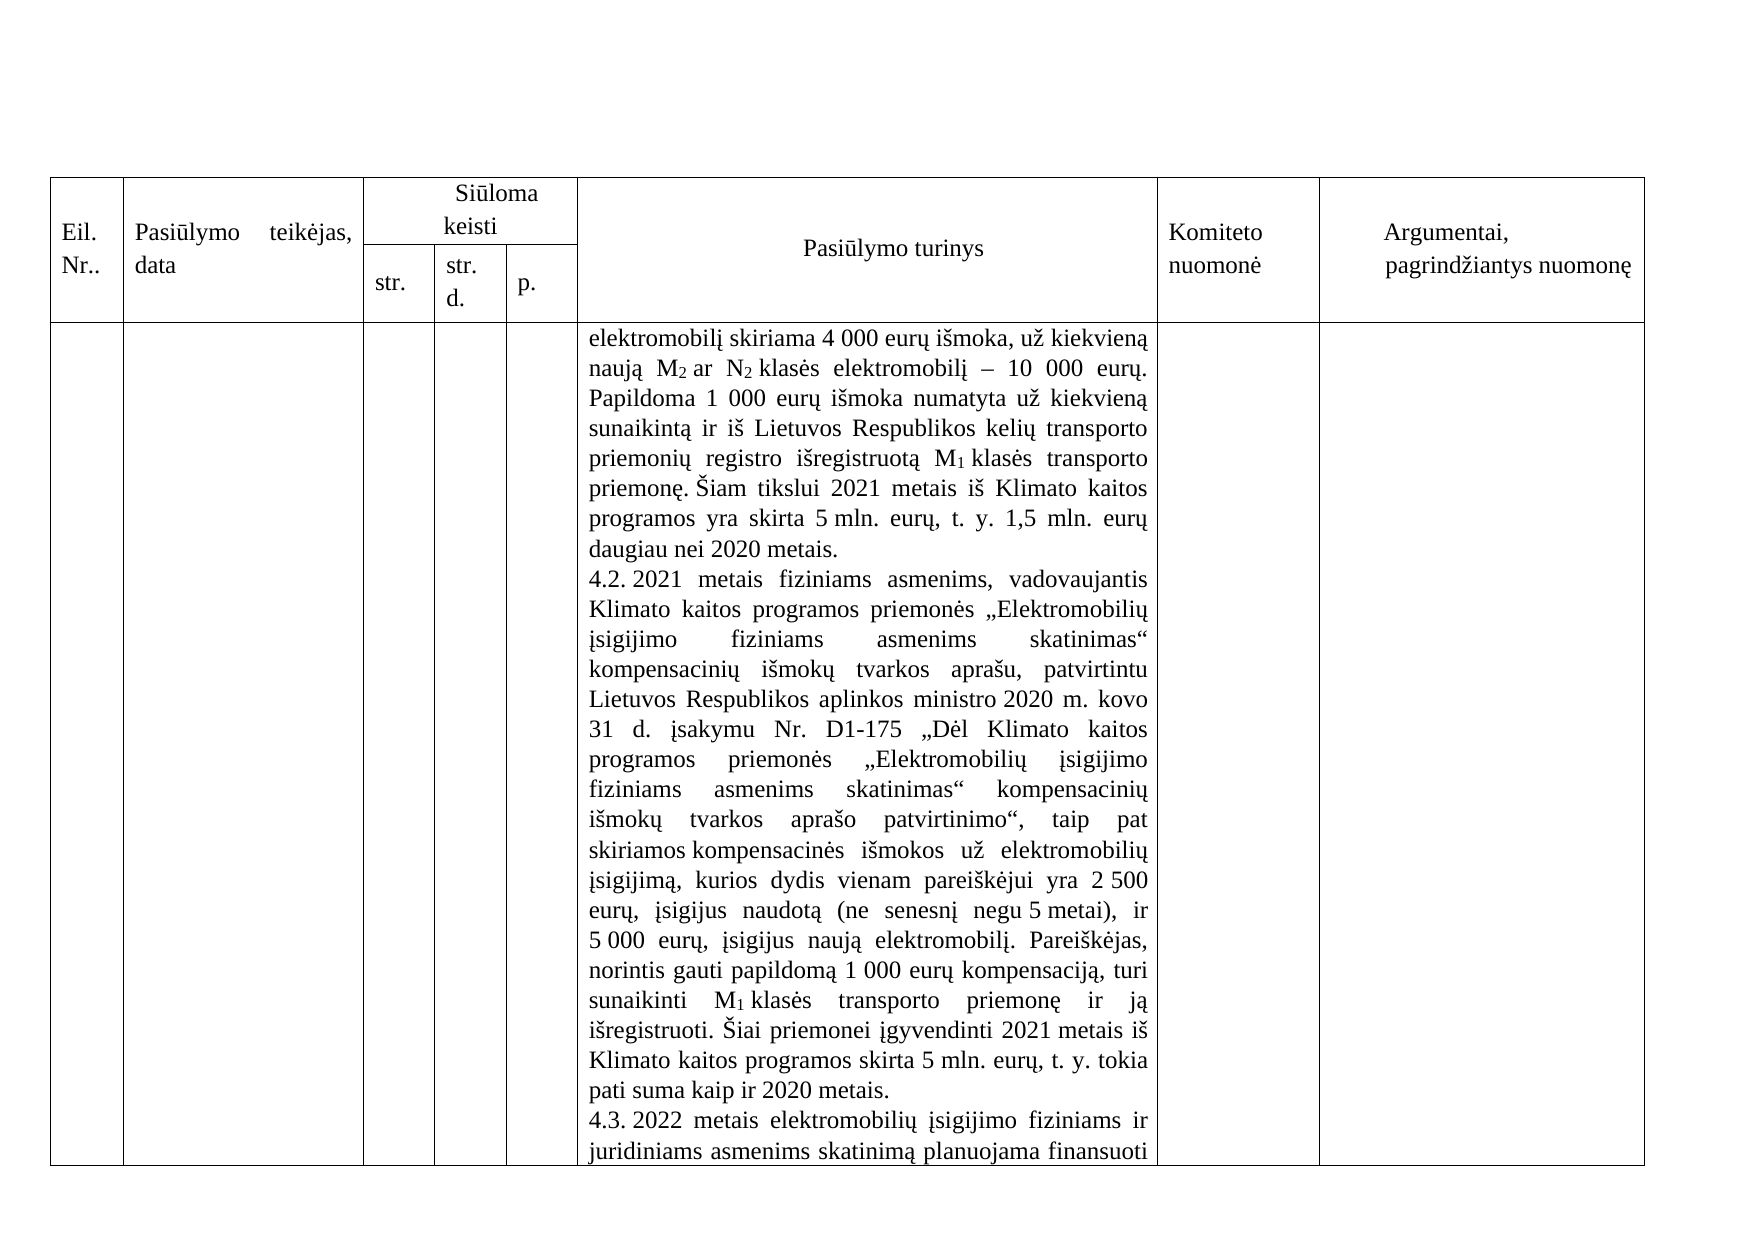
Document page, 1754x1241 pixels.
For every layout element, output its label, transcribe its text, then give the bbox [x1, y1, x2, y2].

table_cell str. d. [435, 245, 506, 322]
table_cell p. [507, 245, 577, 322]
table_header Argumentai, pagrindžiantys nuomonę [1320, 178, 1644, 322]
table_cell [124, 323, 363, 1164]
table_cell [364, 323, 434, 1164]
table_header Eil. Nr.. [51, 178, 123, 322]
table_header Pasiūlymo teikėjas, data [124, 178, 363, 322]
table_header Pasiūlymo turinys [578, 178, 1157, 322]
table_cell [435, 323, 506, 1164]
table_header Siūloma keisti [364, 178, 577, 244]
table_cell [507, 323, 577, 1164]
table_cell [1158, 323, 1319, 1164]
table_header Komiteto nuomonė [1158, 178, 1319, 322]
table_cell str. [364, 245, 434, 322]
table_cell elektromobilį skiriama 4 000 eurų išmoka, už kiekvieną naują M2 ar N2 klasės elektromobilį – 10 000 eurų. Papildoma 1 000 eurų išmoka numatyta už kiekvieną sunaikintą ir iš Lietuvos Respublikos kelių transporto priemonių registro išregistruotą M1 klasės transporto priemonę. Šiam tikslui 2021 metais iš Klimato kaitos programos yra skirta 5 mln. eurų, t. y. 1,5 mln. eurų daugiau nei 2020 metais. 4.2. 2021 metais fiziniams asmenims, vadovaujantis Klimato kaitos programos priemonės „Elektromobilių įsigijimo fiziniams asmenims skatinimas“ kompensacinių išmokų tvarkos aprašu, patvirtintu Lietuvos Respublikos aplinkos ministro 2020 m. kovo 31 d. įsakymu Nr. D1-175 „Dėl Klimato kaitos programos priemonės „Elektromobilių įsigijimo fiziniams asmenims skatinimas“ kompensacinių išmokų tvarkos aprašo patvirtinimo“, taip pat skiriamos kompensacinės išmokos už elektromobilių įsigijimą, kurios dydis vienam pareiškėjui yra 2 500 eurų, įsigijus naudotą (ne senesnį negu 5 metai), ir 5 000 eurų, įsigijus naują elektromobilį. Pareiškėjas, norintis gauti papildomą 1 000 eurų kompensaciją, turi sunaikinti M1 klasės transporto priemonę ir ją išregistruoti. Šiai priemonei įgyvendinti 2021 metais iš Klimato kaitos programos skirta 5 mln. eurų, t. y. tokia pati suma kaip ir 2020 metais. 4.3. 2022 metais elektromobilių įsigijimo fiziniams ir juridiniams asmenims skatinimą planuojama finansuoti [578, 323, 1157, 1164]
table_cell [1320, 323, 1644, 1164]
table_cell [51, 323, 123, 1164]
